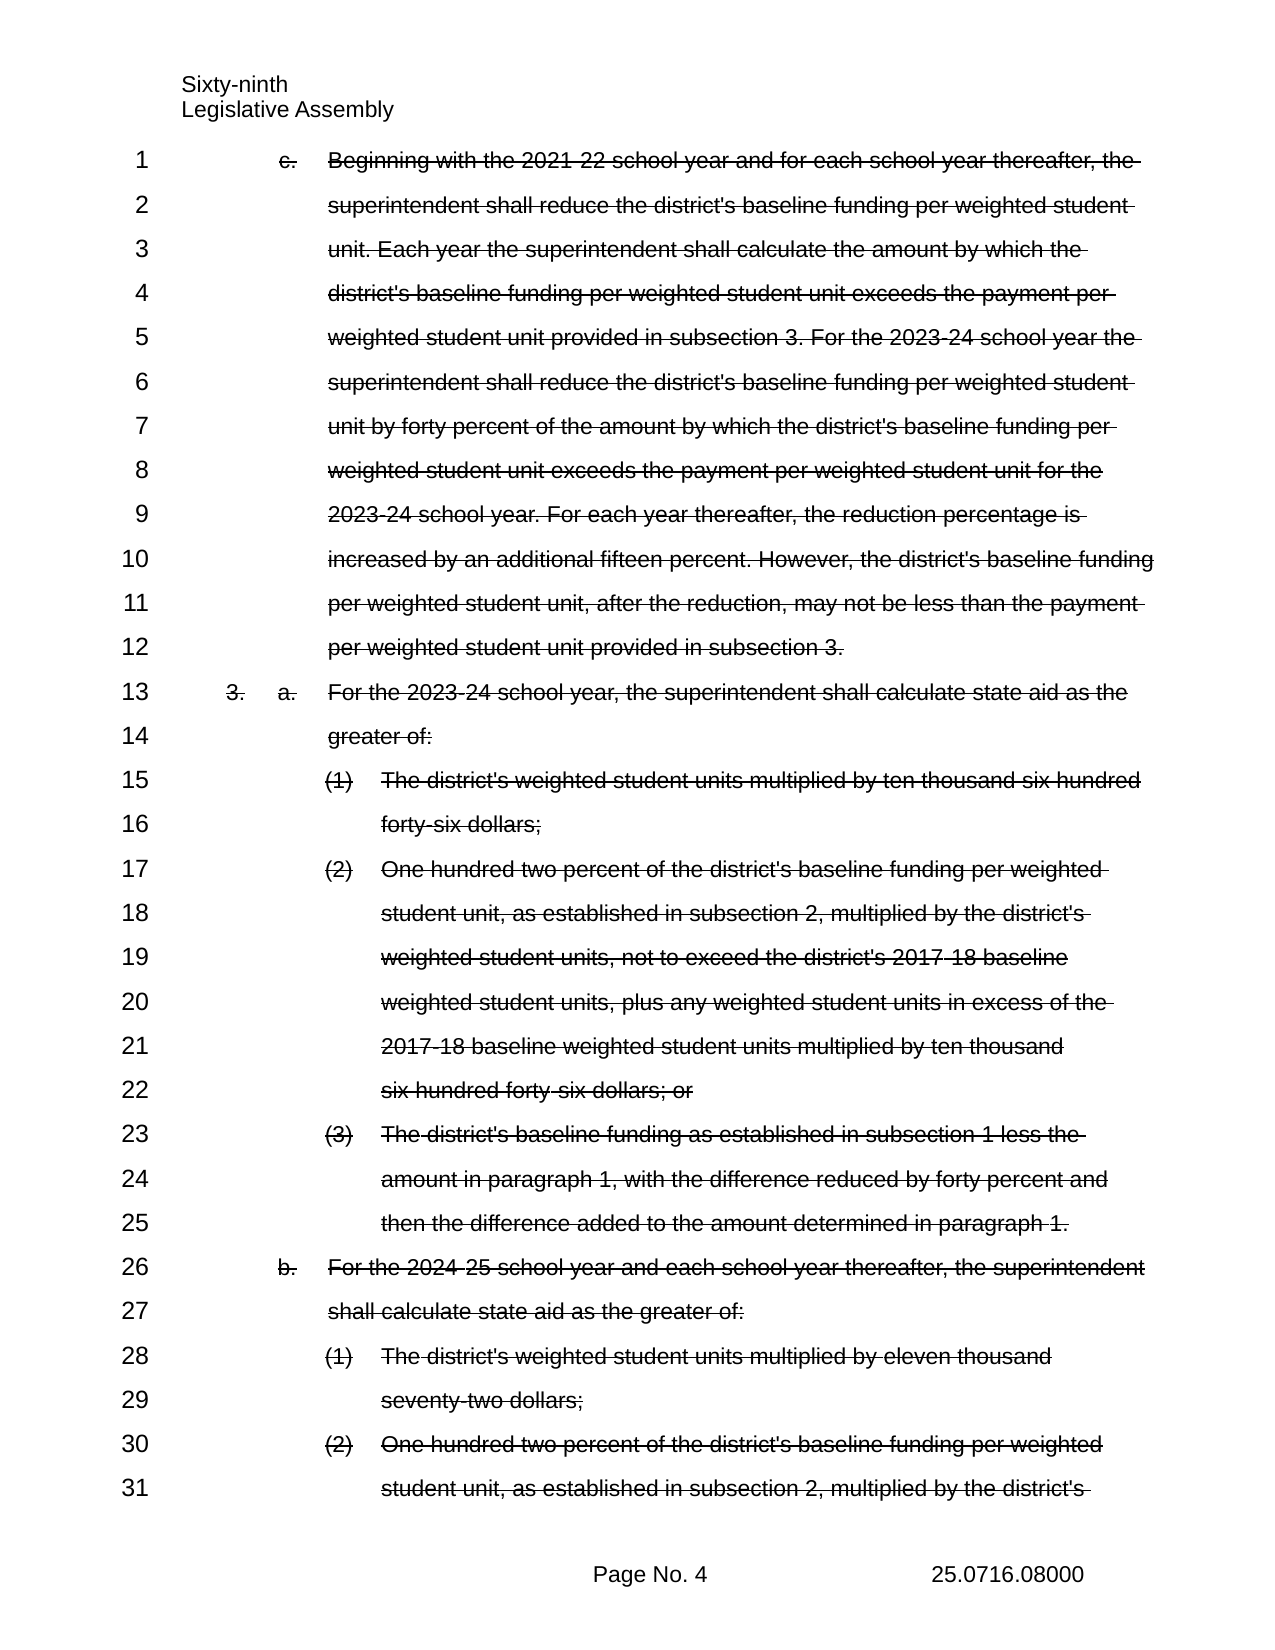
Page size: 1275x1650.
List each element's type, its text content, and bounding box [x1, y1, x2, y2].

text (1) The district's weighted student units multiplied by ten thousand six hundred forty‑six dollars; [181, 753, 1154, 842]
text 3. a. For the 2023‑24 school year, the superintendent shall calculate state aid as the greater of: [181, 664, 1154, 753]
text (2) One hundred two percent of the district's baseline funding per weighted student unit, as established in subsection 2, multiplied by the district's weighted student units, not to exceed the district's 2017‑18 baseline weighted student units, plus any weighted student units in excess of the 2017‑18 baseline weighted student units multiplied by ten thousand six hundred forty‑six dollars; or [181, 842, 1154, 1107]
text (2) One hundred two percent of the district's baseline funding per weighted student unit, as established in subsection 2, multiplied by the district's [181, 1417, 1154, 1506]
text b. For the 2024‑25 school year and each school year thereafter, the superintendent shall calculate state aid as the greater of: [181, 1240, 1154, 1329]
text c. Beginning with the 2021‑22 school year and for each school year thereafter, the superintendent shall reduce the district's baseline funding per weighted student unit. Each year the superintendent shall calculate the amount by which the district's baseline funding per weighted student unit exceeds the payment per weighted student unit provided in subsection 3. For the 2023‑24 school year the superintendent shall reduce the district's baseline funding per weighted student unit by forty percent of the amount by which the district's baseline funding per weighted student unit exceeds the payment per weighted student unit for the 2023‑24 school year. For each year thereafter, the reduction percentage is increased by an additional fifteen percent. However, the district's baseline funding per weighted student unit, after the reduction, may not be less than the payment per weighted student unit provided in subsection 3. [181, 133, 1154, 664]
text (3) The district's baseline funding as established in subsection 1 less the amount in paragraph 1, with the difference reduced by forty percent and then the difference added to the amount determined in paragraph 1. [181, 1107, 1154, 1240]
text (1) The district's weighted student units multiplied by eleven thousand seventy‑two dollars; [181, 1329, 1154, 1417]
